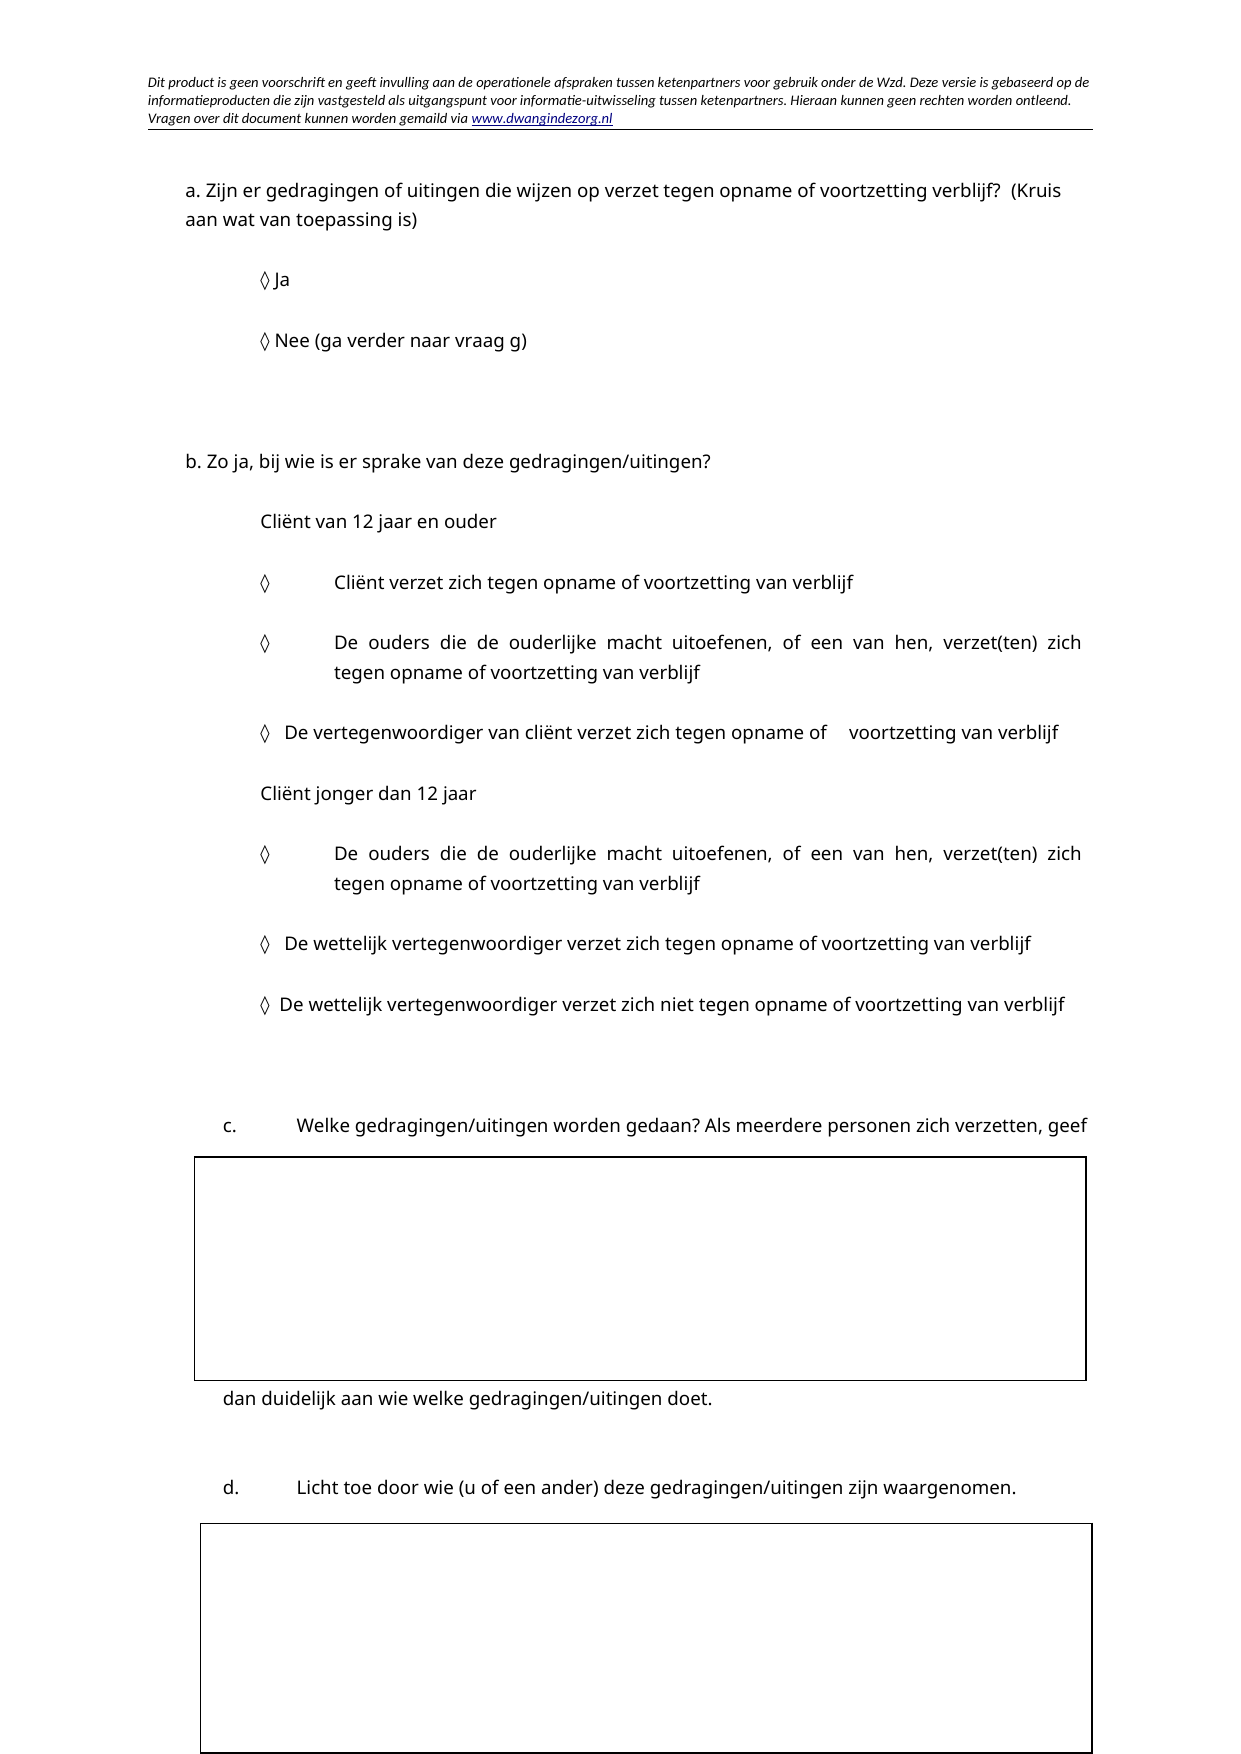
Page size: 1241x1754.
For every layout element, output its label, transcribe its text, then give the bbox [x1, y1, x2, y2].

text ◊ Ja [260, 267, 1093, 292]
text ◊ Cliënt verzet zich tegen opname of voortzetting van verblijf [260, 569, 1093, 595]
list Welke gedragingen/uitingen worden gedaan? Als meerdere personen zich verzetten, geef dan duidelijk aan wie welke gedragingen/uitingen doet. [223, 1112, 1093, 1439]
text Cliënt jonger dan 12 jaar [260, 780, 1093, 806]
text ◊ De ouders die de ouderlijke macht uitoefenen, of een van hen, verzet(ten) zich tegen opname of voortzetting van verblijf [260, 841, 1093, 895]
text Cliënt van 12 jaar en ouder [260, 509, 1093, 534]
list Licht toe door wie (u of een ander) deze gedragingen/uitingen zijn waargenomen. [223, 1474, 1093, 1500]
list Licht toe door wie (u of een ander) deze gedragingen/uitingen zijn waargenomen. [201, 1524, 1091, 1752]
text ◊ De wettelijk vertegenwoordiger verzet zich tegen opname of voortzetting van verblijf [260, 930, 1093, 956]
text ◊ De vertegenwoordiger van cliënt verzet zich tegen opname of voortzetting van verblijf [260, 719, 1093, 745]
text ◊ Nee (ga verder naar vraag g) [260, 327, 1093, 353]
text ◊ De ouders die de ouderlijke macht uitoefenen, of een van hen, verzet(ten) zich tegen opname of voortzetting van verblijf [260, 630, 1093, 684]
text a. Zijn er gedragingen of uitingen die wijzen op verzet tegen opname of voortzetting verblijf? (Kruis aan wat van toepassing is) [185, 148, 1093, 232]
text b. Zo ja, bij wie is er sprake van deze gedragingen/uitingen? [185, 448, 1093, 474]
text ◊ De wettelijk vertegenwoordiger verzet zich niet tegen opname of voortzetting van verblijf [260, 991, 1093, 1016]
list [195, 1158, 1085, 1380]
